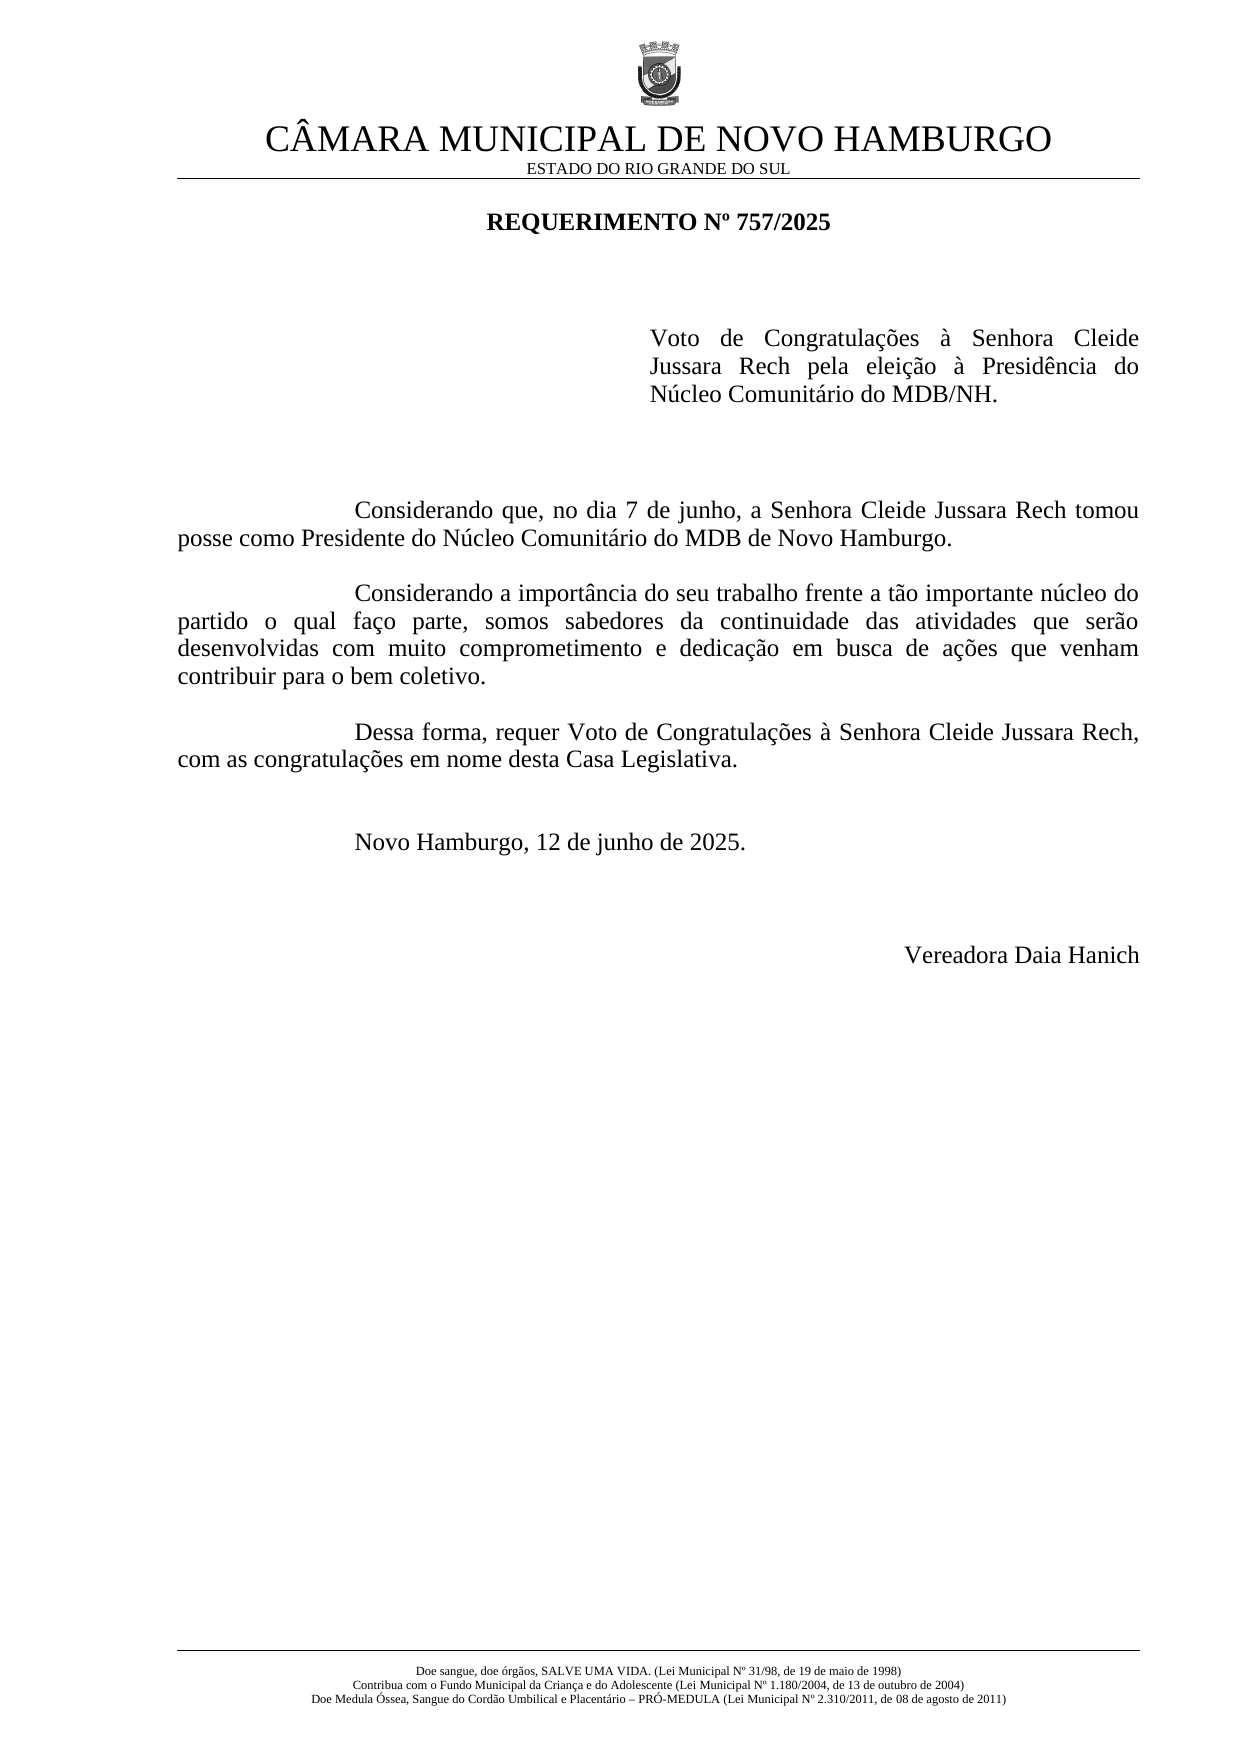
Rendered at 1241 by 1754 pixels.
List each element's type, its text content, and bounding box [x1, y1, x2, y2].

text Novo Hamburgo, 12 de junho de 2025. [177, 828, 1140, 856]
text Voto de Congratulações à Senhora Cleide Jussara Rech pela eleição à Presidência do Núcleo Comunitário do MDB/NH. [649, 324, 1140, 407]
text Vereadora Daia Hanich [177, 941, 1140, 969]
text Considerando a importância do seu trabalho frente a tão importante núcleo do partido o qual faço parte, somos sabedores da continuidade das atividades que serão desenvolvidas com muito comprometimento e dedicação em busca de ações que venham contribuir para o bem coletivo. [177, 579, 1140, 690]
title REQUERIMENTO Nº 757/2025 [177, 208, 1140, 236]
text Considerando que, no dia 7 de junho, a Senhora Cleide Jussara Rech tomou posse como Presidente do Núcleo Comunitário do MDB de Novo Hamburgo. [177, 496, 1140, 551]
text Dessa forma, requer Voto de Congratulações à Senhora Cleide Jussara Rech, com as congratulações em nome desta Casa Legislativa. [177, 718, 1140, 773]
